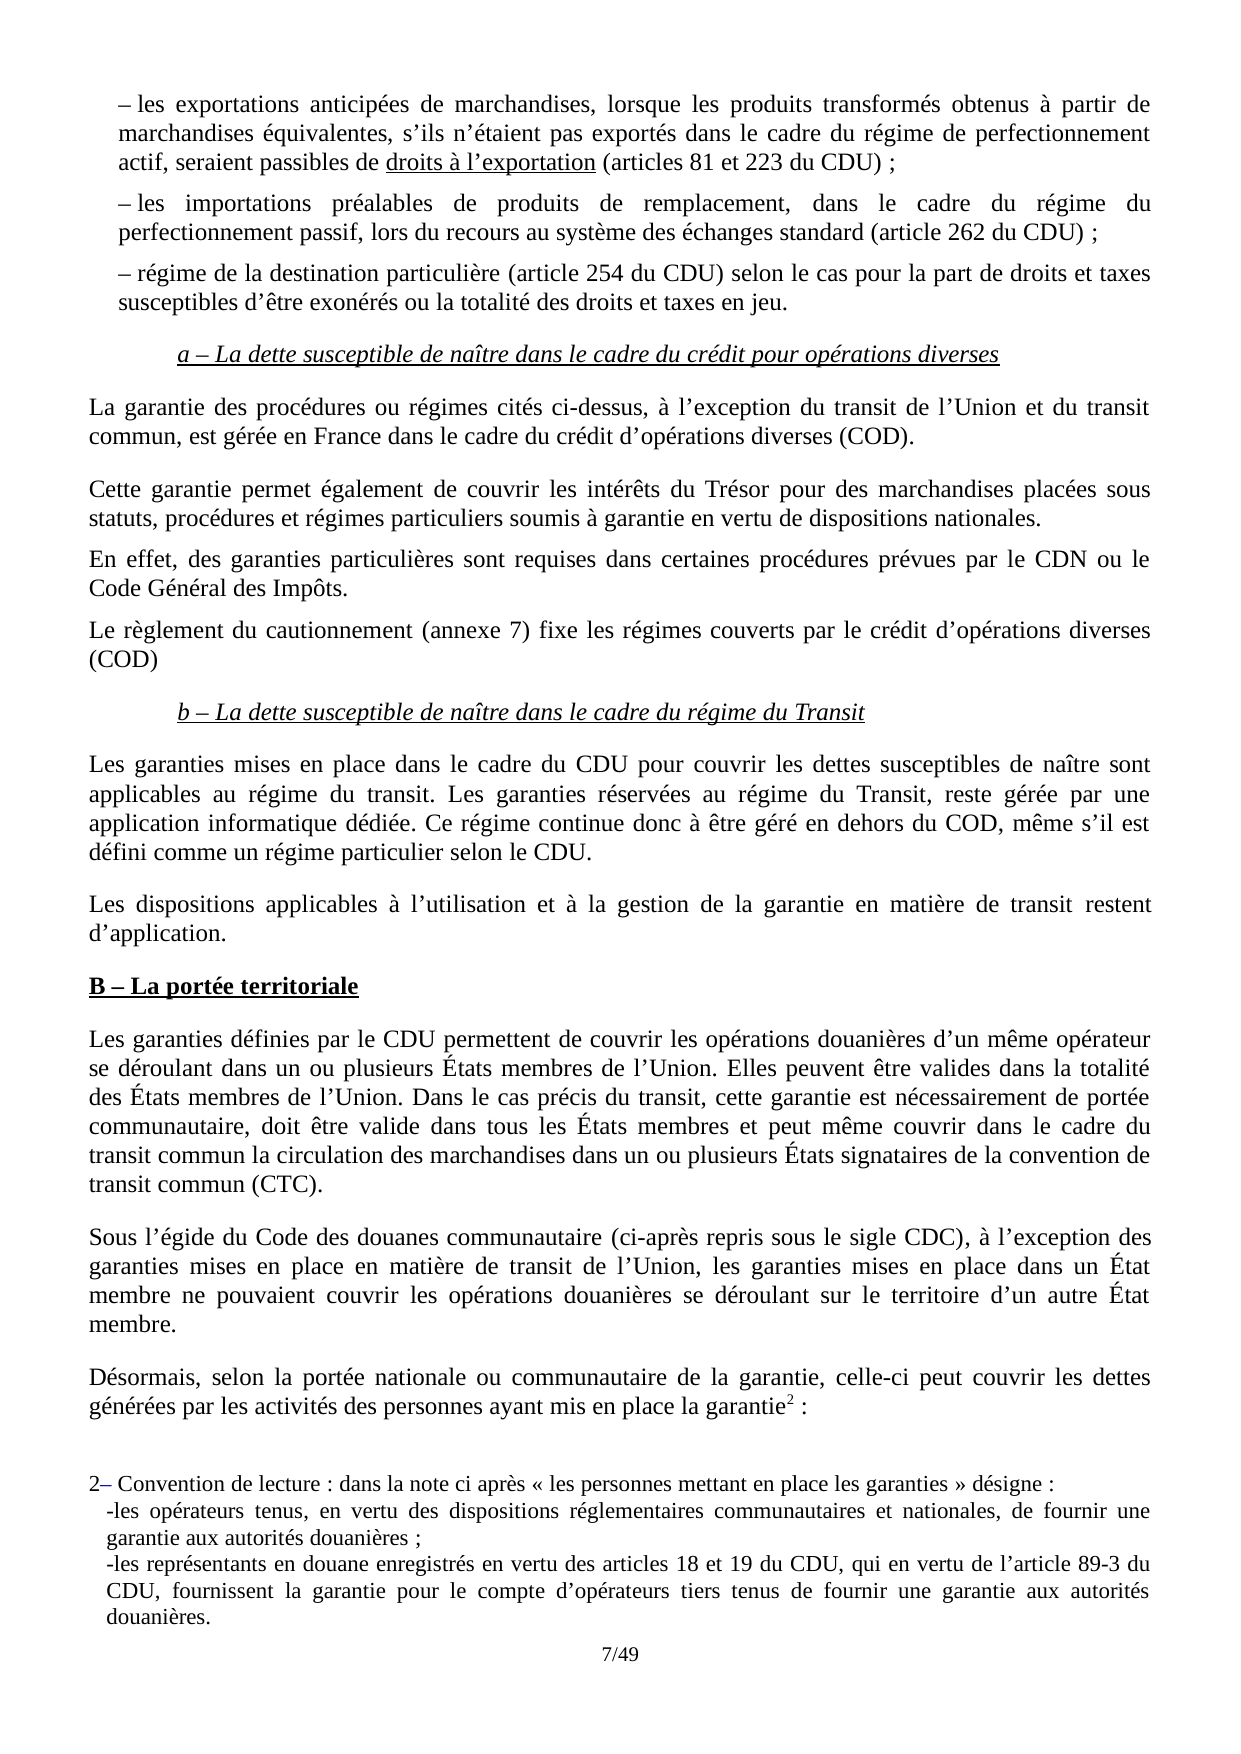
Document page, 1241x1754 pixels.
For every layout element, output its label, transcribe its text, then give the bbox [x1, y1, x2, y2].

text La garantie des procédures ou régimes cités ci-dessus, à l’exception du transit de l’Union et du transit commun, est gérée en France dans le cadre du crédit d’opérations diverses (COD). [88, 392, 1152, 450]
subtitle B – La portée territoriale [88, 971, 1152, 1000]
text Les garanties définies par le CDU permettent de couvrir les opérations douanières d’un même opérateur se déroulant dans un ou plusieurs États membres de l’Union. Elles peuvent être valides dans la totalité des États membres de l’Union. Dans le cas précis du transit, cette garantie est nécessairement de portée communautaire, doit être valide dans tous les États membres et peut même couvrir dans le cadre du transit commun la circulation des marchandises dans un ou plusieurs États signataires de la convention de transit commun (CTC). [88, 1024, 1152, 1198]
text – les exportations anticipées de marchandises, lorsque les produits transformés obtenus à partir de marchandises équivalentes, s’ils n’étaient pas exportés dans le cadre du régime de perfectionnement actif, seraient passibles de droits à l’exportation (articles 81 et 223 du CDU) ; [118, 88, 1152, 176]
text En effet, des garanties particulières sont requises dans certaines procédures prévues par le CDN ou le Code Général des Impôts. [88, 544, 1152, 602]
text Sous l’égide du Code des douanes communautaire (ci-après repris sous le sigle CDC), à l’exception des garanties mises en place en matière de transit de l’Union, les garanties mises en place dans un État membre ne pouvaient couvrir les opérations douanières se déroulant sur le territoire d’un autre État membre. [88, 1222, 1152, 1338]
subtitle a – La dette susceptible de naître dans le cadre du crédit pour opérations diverses [177, 339, 1152, 368]
text Le règlement du cautionnement (annexe 7) fixe les régimes couverts par le crédit d’opérations diverses (COD) [88, 615, 1152, 673]
text – Convention de lecture : dans la note ci après « les personnes mettant en place les garanties » désigne : [88, 1470, 1152, 1497]
text – les importations préalables de produits de remplacement, dans le cadre du régime du perfectionnement passif, lors du recours au système des échanges standard (article 262 du CDU) ; [118, 187, 1152, 246]
list – régime de la destination particulière (article 254 du CDU) selon le cas pour la part de droits et taxes susceptibles d’être exonérés ou la totalité des droits et taxes en jeu. [118, 257, 1152, 316]
text Les garanties mises en place dans le cadre du CDU pour couvrir les dettes susceptibles de naître sont applicables au régime du transit. Les garanties réservées au régime du Transit, reste gérée par une application informatique dédiée. Ce régime continue donc à être géré en dehors du COD, même s’il est défini comme un régime particulier selon le CDU. [88, 749, 1152, 866]
text -les opérateurs tenus, en vertu des dispositions réglementaires communautaires et nationales, de fournir une garantie aux autorités douanières ; [106, 1497, 1152, 1550]
text Les dispositions applicables à l’utilisation et à la gestion de la garantie en matière de transit restent d’application. [88, 889, 1152, 947]
text Cette garantie permet également de couvrir les intérêts du Trésor pour des marchandises placées sous statuts, procédures et régimes particuliers soumis à garantie en vertu de dispositions nationales. [88, 474, 1152, 532]
subtitle b – La dette susceptible de naître dans le cadre du régime du Transit [177, 697, 1152, 726]
text -les représentants en douane enregistrés en vertu des articles 18 et 19 du CDU, qui en vertu de l’article 89-3 du CDU, fournissent la garantie pour le compte d’opérateurs tiers tenus de fournir une garantie aux autorités douanières. [106, 1550, 1152, 1629]
text Désormais, selon la portée nationale ou communautaire de la garantie, celle-ci peut couvrir les dettes générées par les activités des personnes ayant mis en place la garantie : [88, 1362, 1152, 1420]
